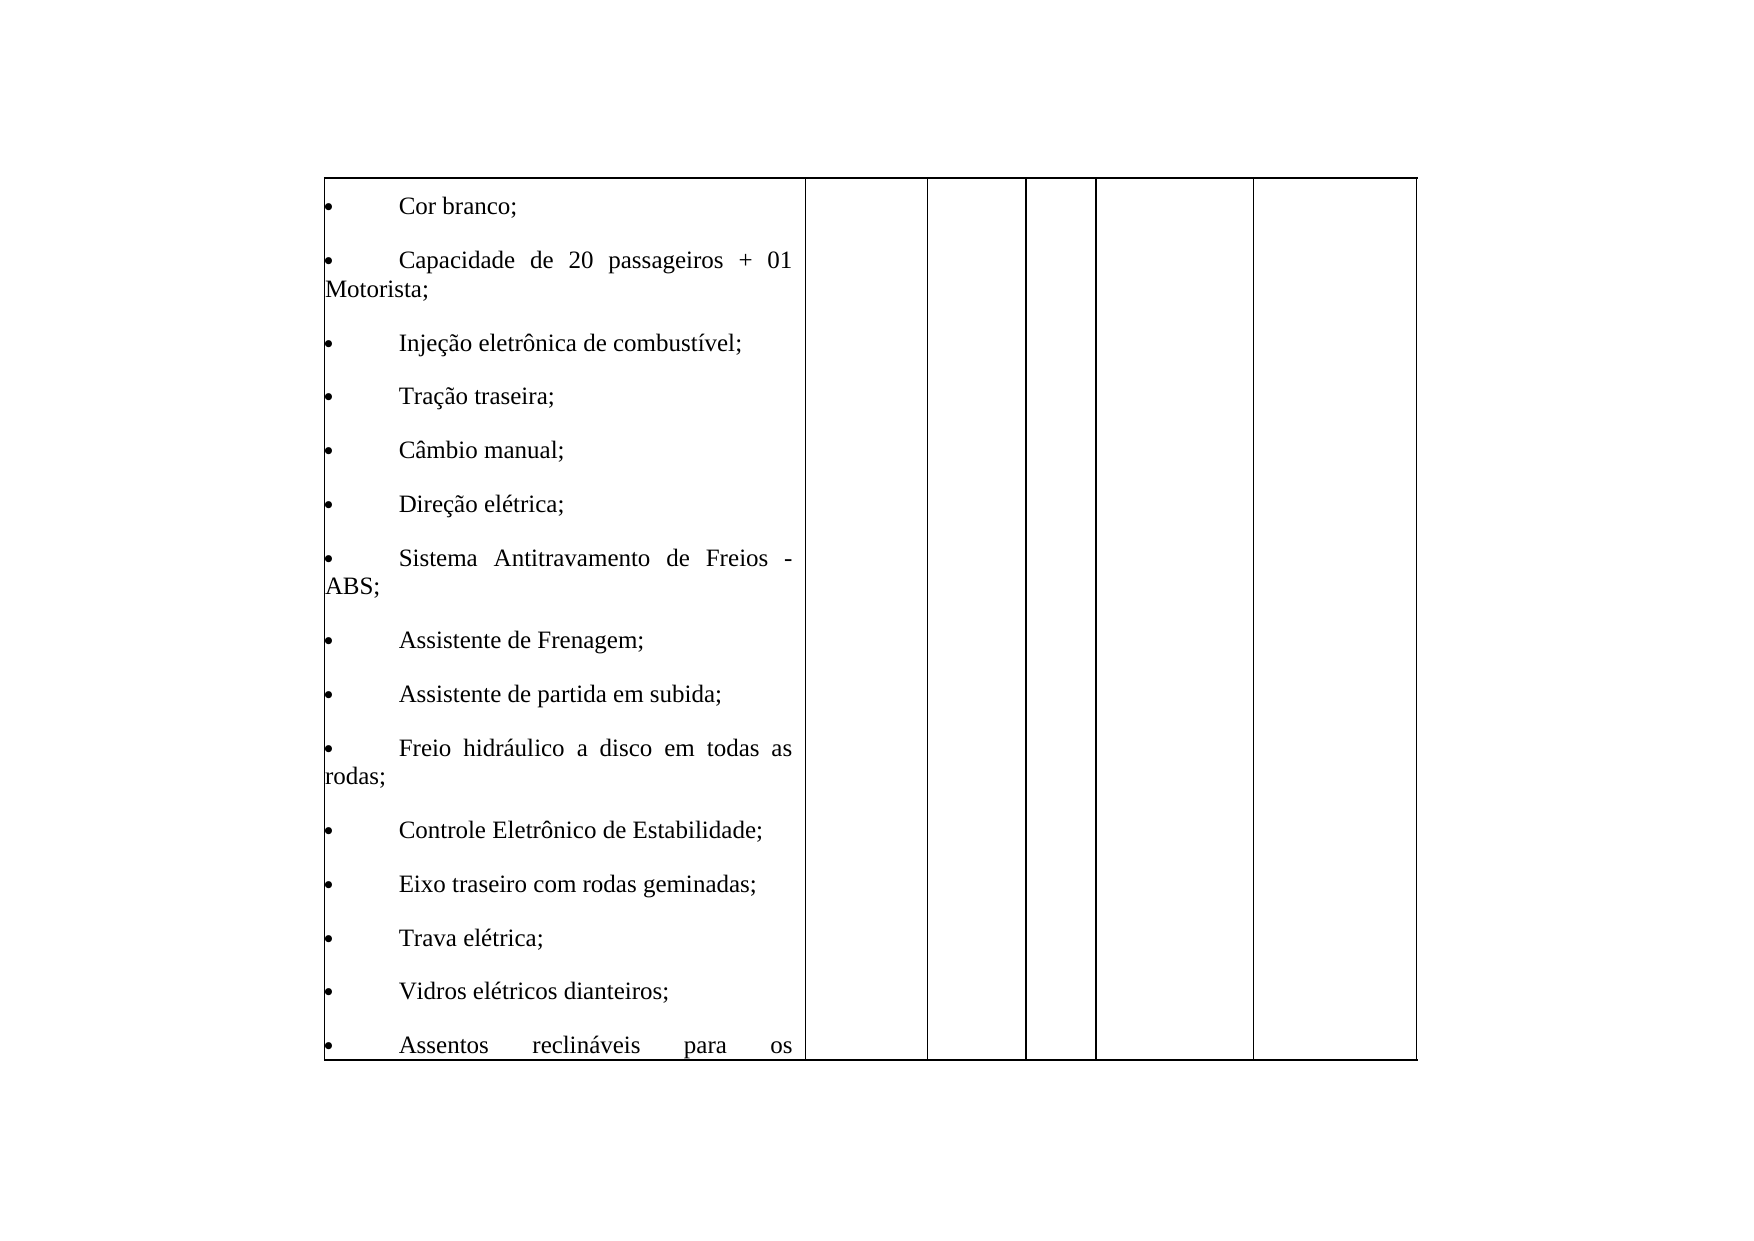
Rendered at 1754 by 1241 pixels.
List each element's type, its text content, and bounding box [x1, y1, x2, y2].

table_cell Veículos zero km, do tipo Van, com capacidade para 20(vinte) passageiros e 01(um) motorista. Ano de fabricação e modelo: igual ou posterior à assinatura do Contrato/Ordem de Fornecimento; Motor: Diesel; torque mínimo 38 kgfm; potência mínima 160 CV; Cor branco; Capacidade de 20 passageiros + 01 Motorista; Injeção eletrônica de combustível; Tração traseira; Câmbio manual; Direção elétrica; Sistema Antitravamento de Freios - ABS; Assistente de Frenagem; Assistente de partida em subida; Freio hidráulico a disco em todas as rodas; Controle Eletrônico de Estabilidade; Eixo traseiro com rodas geminadas; Trava elétrica; Vidros elétricos dianteiros; Assentos reclináveis para os passageiros, com sistema de inclinação manual individual; Chapas de proteção para cárter; Ar condicionado; Comando elétrico interno dos retrovisores externos; Painel de instrumentos com tacômetro (conta-giros), velocímetro, hodômetro e indicador da temperatura do motor no visor do hodômetro; Kit multimídia, contendo bluetooth e entrada USB; Câmera de ré com projeção na central multimídia; Para-choques na cor do veículo; O veículo automotor deve atender aos limites máximos de emissão de poluentes provenientes do escapamento fixados no âmbito do Programa de Controle da Poluição do Ar por Veículos Automotores – PROCONVE P8-, conforme Resolução CONAMA nº 18, de 06/05/1986, e Resolução CONAMA 490, de 16 de novembro de 2018, complementações e alterações supervenientes. Garantia mínima de 02 (dois) anos; Com todos os demais itens de segurança exigidos pela legislação nacional de trânsito. O veículo deverá ser entregue devidamente emplacado com placa na categoria oficial (TRE/RO), de acordo com as especificações da legislação de trânsito vigente. Marca/ Modelo: MERCEDES-BENZ/ SPRINTER VAN 517 2025/2026 [325, 179, 805, 1059]
table_cell [1254, 179, 1416, 1059]
table_cell [806, 179, 927, 1059]
table_cell [928, 179, 1025, 1059]
table_cell [1027, 179, 1095, 1059]
table_cell [1097, 179, 1253, 1059]
